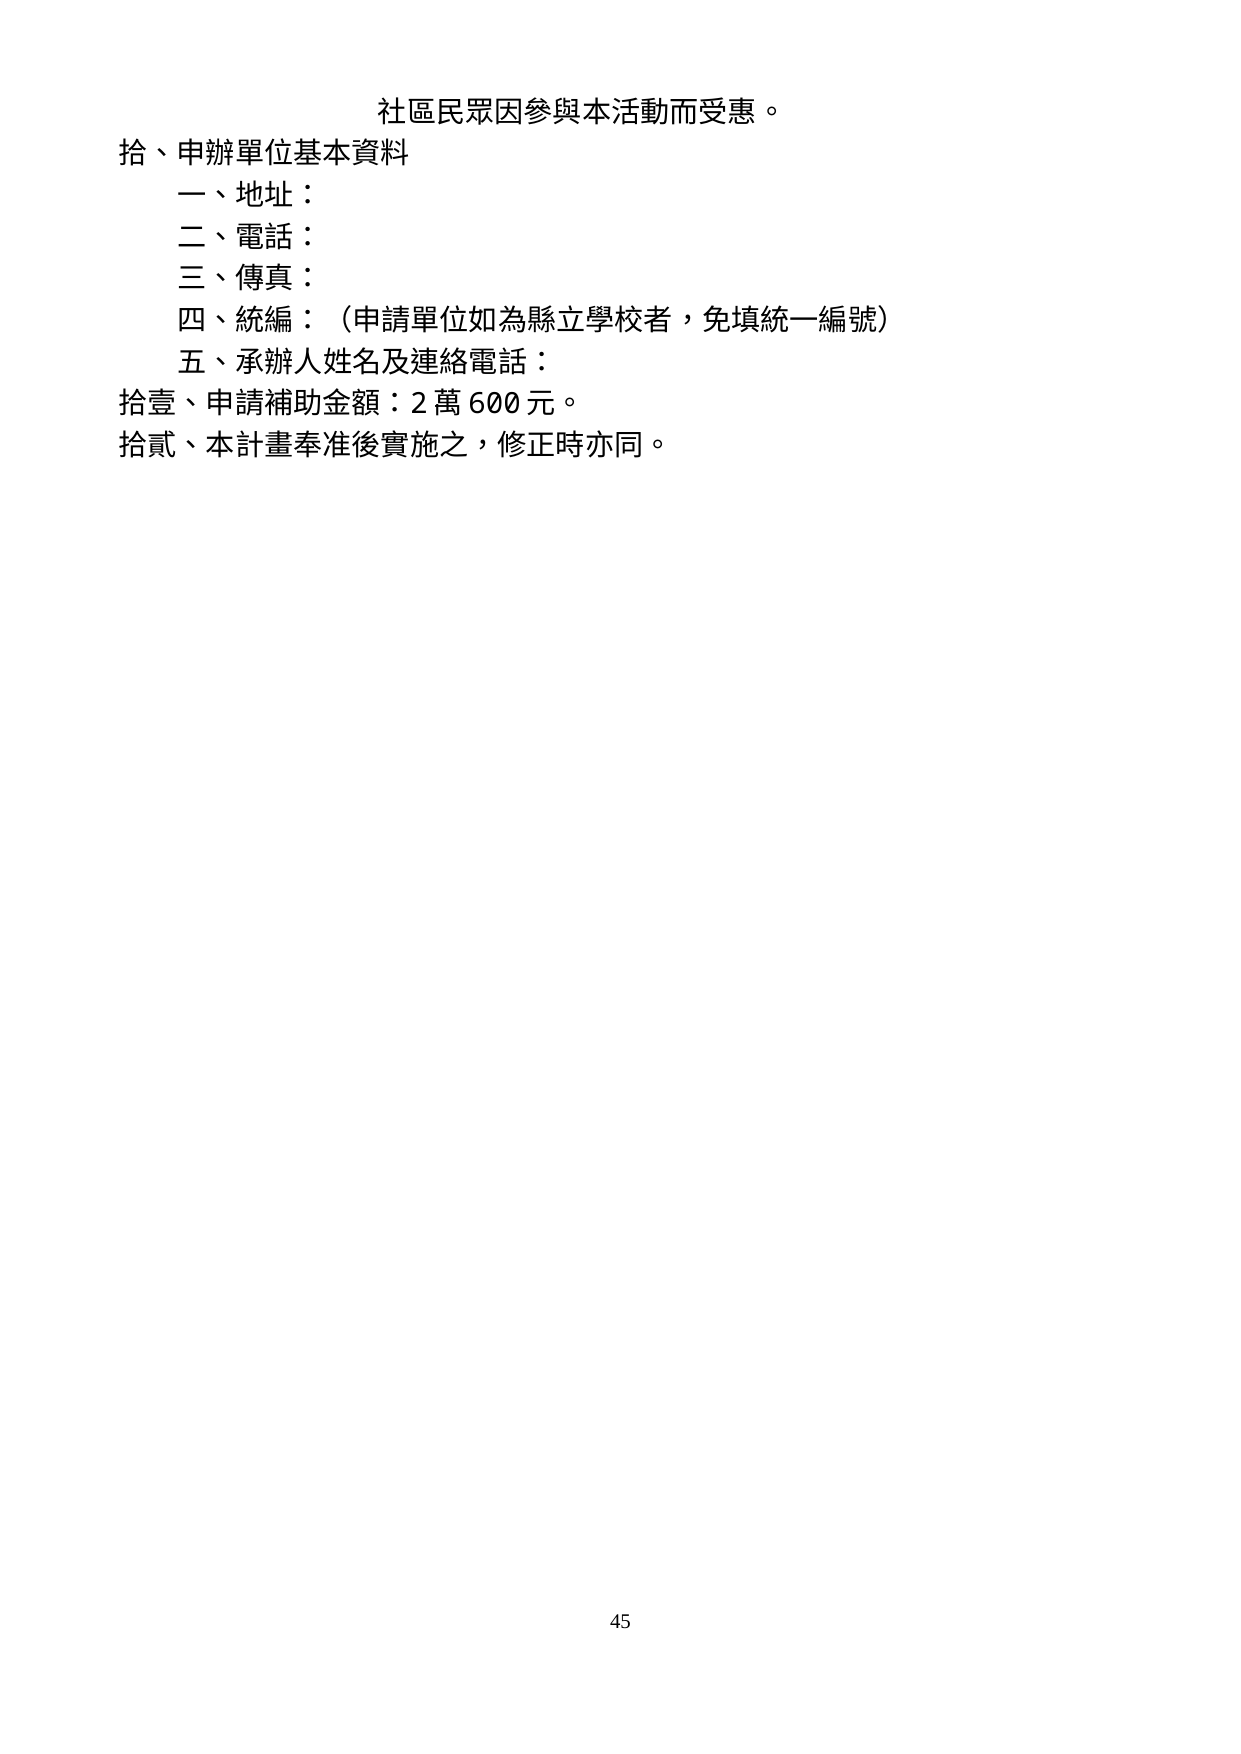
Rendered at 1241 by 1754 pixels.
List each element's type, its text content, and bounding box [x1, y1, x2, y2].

text 二、電話： [177, 214, 1122, 255]
text 四、統編：（申請單位如為縣立學校者，免填統一編號） [177, 297, 1122, 339]
text 拾貳、本計畫奉准後實施之，修正時亦同。 [118, 422, 1122, 464]
text 一、地址： [177, 172, 1122, 214]
text 三、傳真： [177, 255, 1122, 297]
text 社區民眾因參與本活動而受惠。 [118, 89, 1122, 130]
text 拾、申辦單位基本資料 [118, 130, 1122, 172]
text 拾壹、申請補助金額：2萬600元。 [118, 380, 1122, 422]
text 五、承辦人姓名及連絡電話： [177, 339, 1122, 380]
